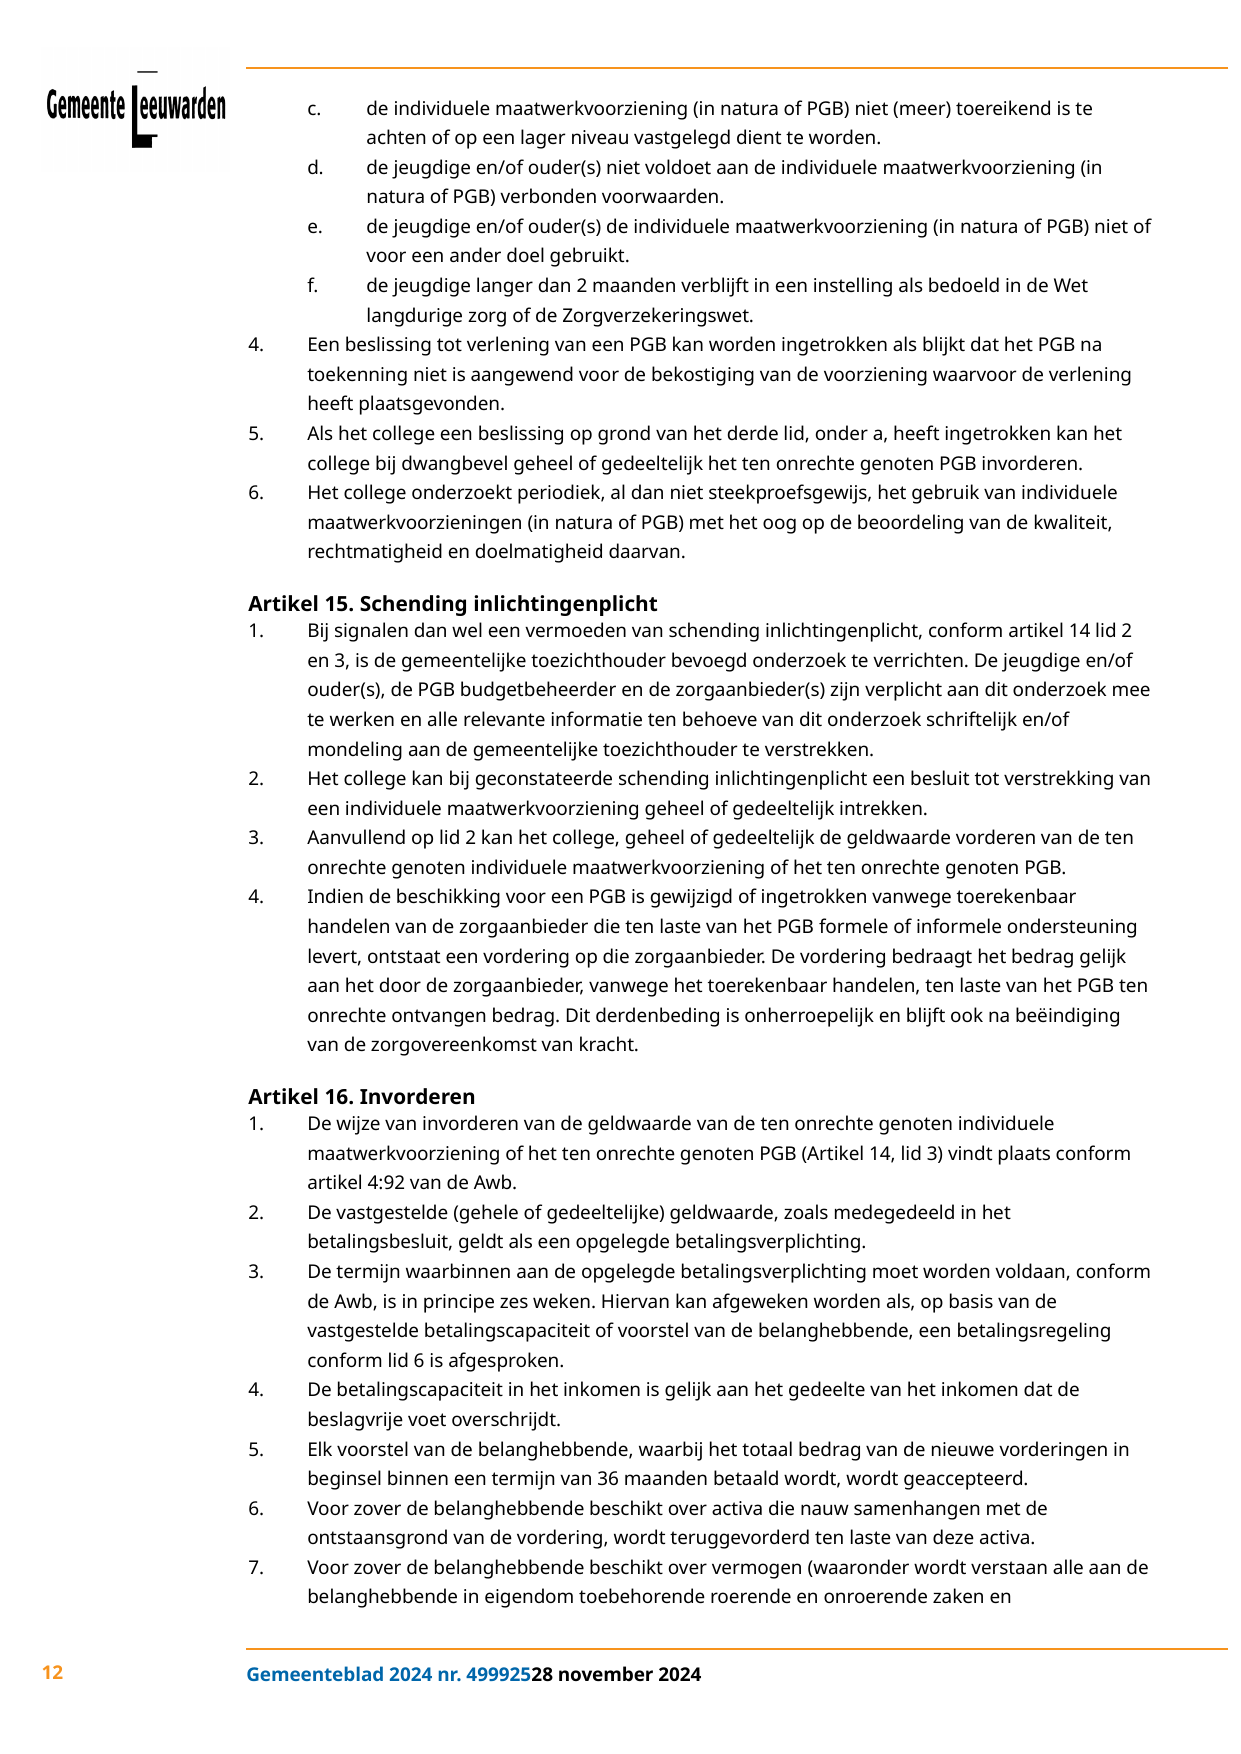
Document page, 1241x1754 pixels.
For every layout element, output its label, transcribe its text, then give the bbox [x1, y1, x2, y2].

text Artikel 15. Schending inlichtingenplicht [248, 589, 1152, 617]
list de jeugdige en/of ouder(s) de individuele maatwerkvoorziening (in natura of PGB) niet of voor een ander doel gebruikt. [307, 213, 1152, 268]
list de jeugdige en/of ouder(s) niet voldoet aan de individuele maatwerkvoorziening (in natura of PGB) verbonden voorwaarden. [307, 154, 1152, 209]
list Als het college een beslissing op grond van het derde lid, onder a, heeft ingetrokken kan het college bij dwangbevel geheel of gedeeltelijk het ten onrechte genoten PGB invorderen. [248, 420, 1152, 476]
list De termijn waarbinnen aan de opgelegde betalingsverplichting moet worden voldaan, conform de Awb, is in principe zes weken. Hiervan kan afgeweken worden als, op basis van de vastgestelde betalingscapaciteit of voorstel van de belanghebbende, een betalingsregeling conform lid 6 is afgesproken. [248, 1258, 1152, 1373]
list Aanvullend op lid 2 kan het college, geheel of gedeeltelijk de geldwaarde vorderen van de ten onrechte genoten individuele maatwerkvoorziening of het ten onrechte genoten PGB. [248, 824, 1152, 880]
list Elk voorstel van de belanghebbende, waarbij het totaal bedrag van de nieuwe vorderingen in beginsel binnen een termijn van 36 maanden betaald wordt, wordt geaccepteerd. [248, 1436, 1152, 1491]
list Voor zover de belanghebbende beschikt over activa die nauw samenhangen met de ontstaansgrond van de vordering, wordt teruggevorderd ten laste van deze activa. [248, 1495, 1152, 1550]
text Artikel 16. Invorderen [248, 1082, 1152, 1110]
list de individuele maatwerkvoorziening (in natura of PGB) niet (meer) toereikend is te achten of op een lager niveau vastgelegd dient te worden. [307, 95, 1152, 150]
list Indien de beschikking voor een PGB is gewijzigd of ingetrokken vanwege toerekenbaar handelen van de zorgaanbieder die ten laste van het PGB formele of informele ondersteuning levert, ontstaat een vordering op die zorgaanbieder. De vordering bedraagt het bedrag gelijk aan het door de zorgaanbieder, vanwege het toerekenbaar handelen, ten laste van het PGB ten onrechte ontvangen bedrag. Dit derdenbeding is onherroepelijk en blijft ook na beëindiging van de zorgovereenkomst van kracht. [248, 884, 1152, 1057]
list de jeugdige langer dan 2 maanden verblijft in een instelling als bedoeld in de Wet langdurige zorg of de Zorgverzekeringswet. [307, 272, 1152, 328]
list De betalingscapaciteit in het inkomen is gelijk aan het gedeelte van het inkomen dat de beslagvrije voet overschrijdt. [248, 1377, 1152, 1432]
list Een beslissing tot verlening van een PGB kan worden ingetrokken als blijkt dat het PGB na toekenning niet is aangewend voor de bekostiging van de voorziening waarvoor de verlening heeft plaatsgevonden. [248, 331, 1152, 416]
picture [41, 47, 231, 172]
list Voor zover de belanghebbende beschikt over vermogen (waaronder wordt verstaan alle aan de belanghebbende in eigendom toebehorende roerende en onroerende zaken en [248, 1554, 1152, 1609]
list Het college kan bij geconstateerde schending inlichtingenplicht een besluit tot verstrekking van een individuele maatwerkvoorziening geheel of gedeeltelijk intrekken. [248, 765, 1152, 821]
list De vastgestelde (gehele of gedeeltelijke) geldwaarde, zoals medegedeeld in het betalingsbesluit, geldt als een opgelegde betalingsverplichting. [248, 1199, 1152, 1254]
list De wijze van invorderen van de geldwaarde van de ten onrechte genoten individuele maatwerkvoorziening of het ten onrechte genoten PGB (Artikel 14, lid 3) vindt plaats conform artikel 4:92 van de Awb. [248, 1110, 1152, 1195]
list Het college onderzoekt periodiek, al dan niet steekproefsgewijs, het gebruik van individuele maatwerkvoorzieningen (in natura of PGB) met het oog op de beoordeling van de kwaliteit, rechtmatigheid en doelmatigheid daarvan. [248, 479, 1152, 564]
list Bij signalen dan wel een vermoeden van schending inlichtingenplicht, conform artikel 14 lid 2 en 3, is de gemeentelijke toezichthouder bevoegd onderzoek te verrichten. De jeugdige en/of ouder(s), de PGB budgetbeheerder en de zorgaanbieder(s) zijn verplicht aan dit onderzoek mee te werken en alle relevante informatie ten behoeve van dit onderzoek schriftelijk en/of mondeling aan de gemeentelijke toezichthouder te verstrekken. [248, 617, 1152, 761]
